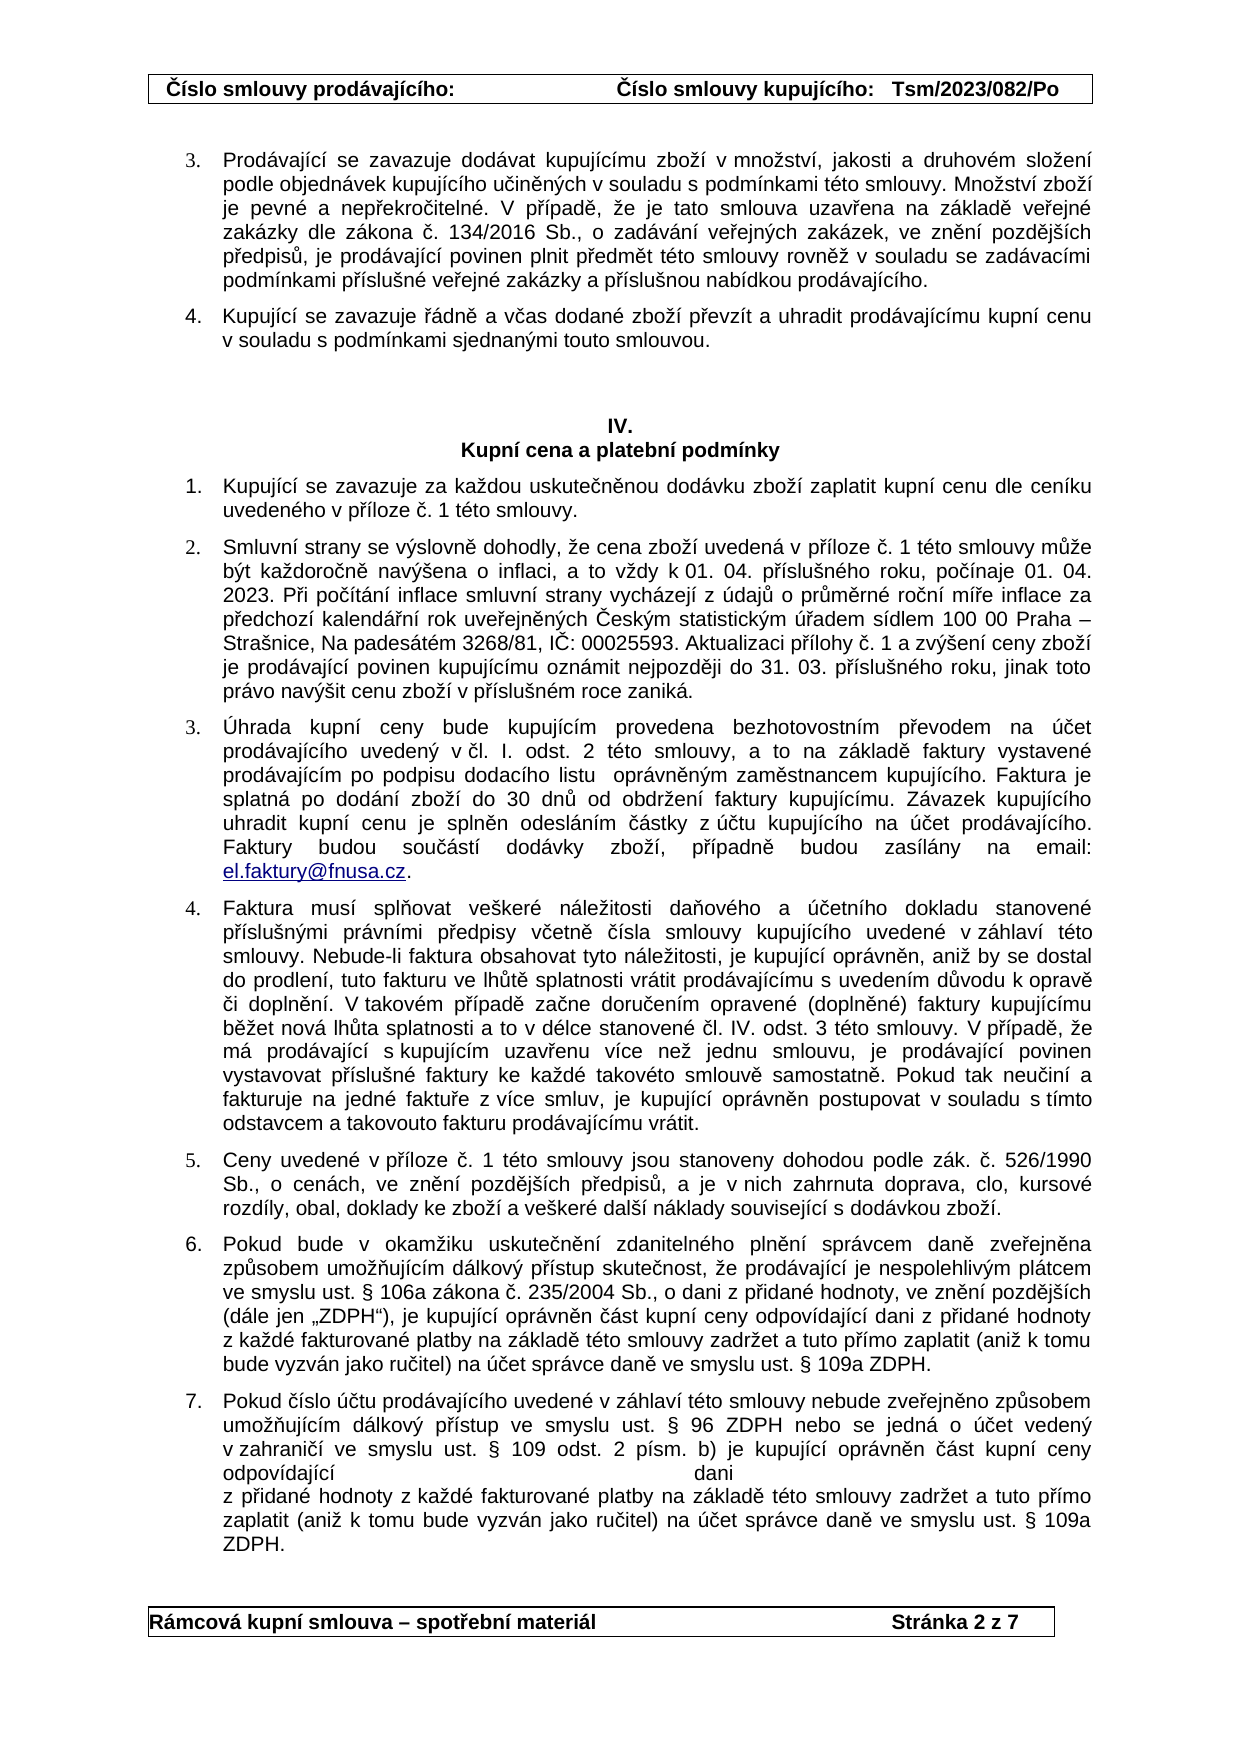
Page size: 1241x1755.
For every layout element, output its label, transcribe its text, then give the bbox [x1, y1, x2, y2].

list Prodávající se zavazuje dodávat kupujícímu zboží v množství, jakosti a druhovém složení podle objednávek kupujícího učiněných v souladu s podmínkami této smlouvy. Množství zboží je pevné a nepřekročitelné. V případě, že je tato smlouva uzavřena na základě veřejné zakázky dle zákona č. 134/2016 Sb., o zadávání veřejných zakázek, ve znění pozdějších předpisů, je prodávající povinen plnit předmět této smlouvy rovněž v souladu se zadávacími podmínkami příslušné veřejné zakázky a příslušnou nabídkou prodávajícího. [185, 148, 1093, 292]
text Kupní cena a platební podmínky [148, 438, 1093, 462]
list Ceny uvedené v příloze č. 1 této smlouvy jsou stanoveny dohodou podle zák. č. 526/1990 Sb., o cenách, ve znění pozdějších předpisů, a je v nich zahrnuta doprava, clo, kursové rozdíly, obal, doklady ke zboží a veškeré další náklady související s dodávkou zboží. [185, 1148, 1093, 1220]
list Kupující se zavazuje řádně a včas dodané zboží převzít a uhradit prodávajícímu kupní cenu v souladu s podmínkami sjednanými touto smlouvou. [185, 304, 1093, 352]
list Úhrada kupní ceny bude kupujícím provedena bezhotovostním převodem na účet prodávajícího uvedený v čl. I. odst. 2 této smlouvy, a to na základě faktury vystavené prodávajícím po podpisu dodacího listu oprávněným zaměstnancem kupujícího. Faktura je splatná po dodání zboží do 30 dnů od obdržení faktury kupujícímu. Závazek kupujícího uhradit kupní cenu je splněn odesláním částky z účtu kupujícího na účet prodávajícího. Faktury budou součástí dodávky zboží, případně budou zasílány na email: el.faktury@fnusa.cz. [185, 715, 1093, 883]
list Pokud číslo účtu prodávajícího uvedené v záhlaví této smlouvy nebude zveřejněno způsobem umožňujícím dálkový přístup ve smyslu ust. § 96 ZDPH nebo se jedná o účet vedený v zahraničí ve smyslu ust. § 109 odst. 2 písm. b) je kupující oprávněn část kupní ceny odpovídající dani z přidané hodnoty z každé fakturované platby na základě této smlouvy zadržet a tuto přímo zaplatit (aniž k tomu bude vyzván jako ručitel) na účet správce daně ve smyslu ust. § 109a ZDPH. [185, 1388, 1093, 1556]
list Pokud bude v okamžiku uskutečnění zdanitelného plnění správcem daně zveřejněna způsobem umožňujícím dálkový přístup skutečnost, že prodávající je nespolehlivým plátcem ve smyslu ust. § 106a zákona č. 235/2004 Sb., o dani z přidané hodnoty, ve znění pozdějších (dále jen „ZDPH“), je kupující oprávněn část kupní ceny odpovídající dani z přidané hodnoty z každé fakturované platby na základě této smlouvy zadržet a tuto přímo zaplatit (aniž k tomu bude vyzván jako ručitel) na účet správce daně ve smyslu ust. § 109a ZDPH. [185, 1232, 1093, 1376]
text IV. [148, 414, 1093, 438]
list Smluvní strany se výslovně dohodly, že cena zboží uvedená v příloze č. 1 této smlouvy může být každoročně navýšena o inflaci, a to vždy k 01. 04. příslušného roku, počínaje 01. 04. 2023. Při počítání inflace smluvní strany vycházejí z údajů o průměrné roční míře inflace za předchozí kalendářní rok uveřejněných Českým statistickým úřadem sídlem 100 00 Praha – Strašnice, Na padesátém 3268/81, IČ: 00025593. Aktualizaci přílohy č. 1 a zvýšení ceny zboží je prodávající povinen kupujícímu oznámit nejpozději do 31. 03. příslušného roku, jinak toto právo navýšit cenu zboží v příslušném roce zaniká. [185, 534, 1093, 702]
list Kupující se zavazuje za každou uskutečněnou dodávku zboží zaplatit kupní cenu dle ceníku uvedeného v příloze č. 1 této smlouvy. [185, 474, 1093, 522]
list Faktura musí splňovat veškeré náležitosti daňového a účetního dokladu stanovené příslušnými právními předpisy včetně čísla smlouvy kupujícího uvedené v záhlaví této smlouvy. Nebude-li faktura obsahovat tyto náležitosti, je kupující oprávněn, aniž by se dostal do prodlení, tuto fakturu ve lhůtě splatnosti vrátit prodávajícímu s uvedením důvodu k opravě či doplnění. V takovém případě začne doručením opravené (doplněné) faktury kupujícímu běžet nová lhůta splatnosti a to v délce stanovené čl. IV. odst. 3 této smlouvy. V případě, že má prodávající s kupujícím uzavřenu více než jednu smlouvu, je prodávající povinen vystavovat příslušné faktury ke každé takovéto smlouvě samostatně. Pokud tak neučiní a fakturuje na jedné faktuře z více smluv, je kupující oprávněn postupovat v souladu s tímto odstavcem a takovouto fakturu prodávajícímu vrátit. [185, 895, 1093, 1135]
